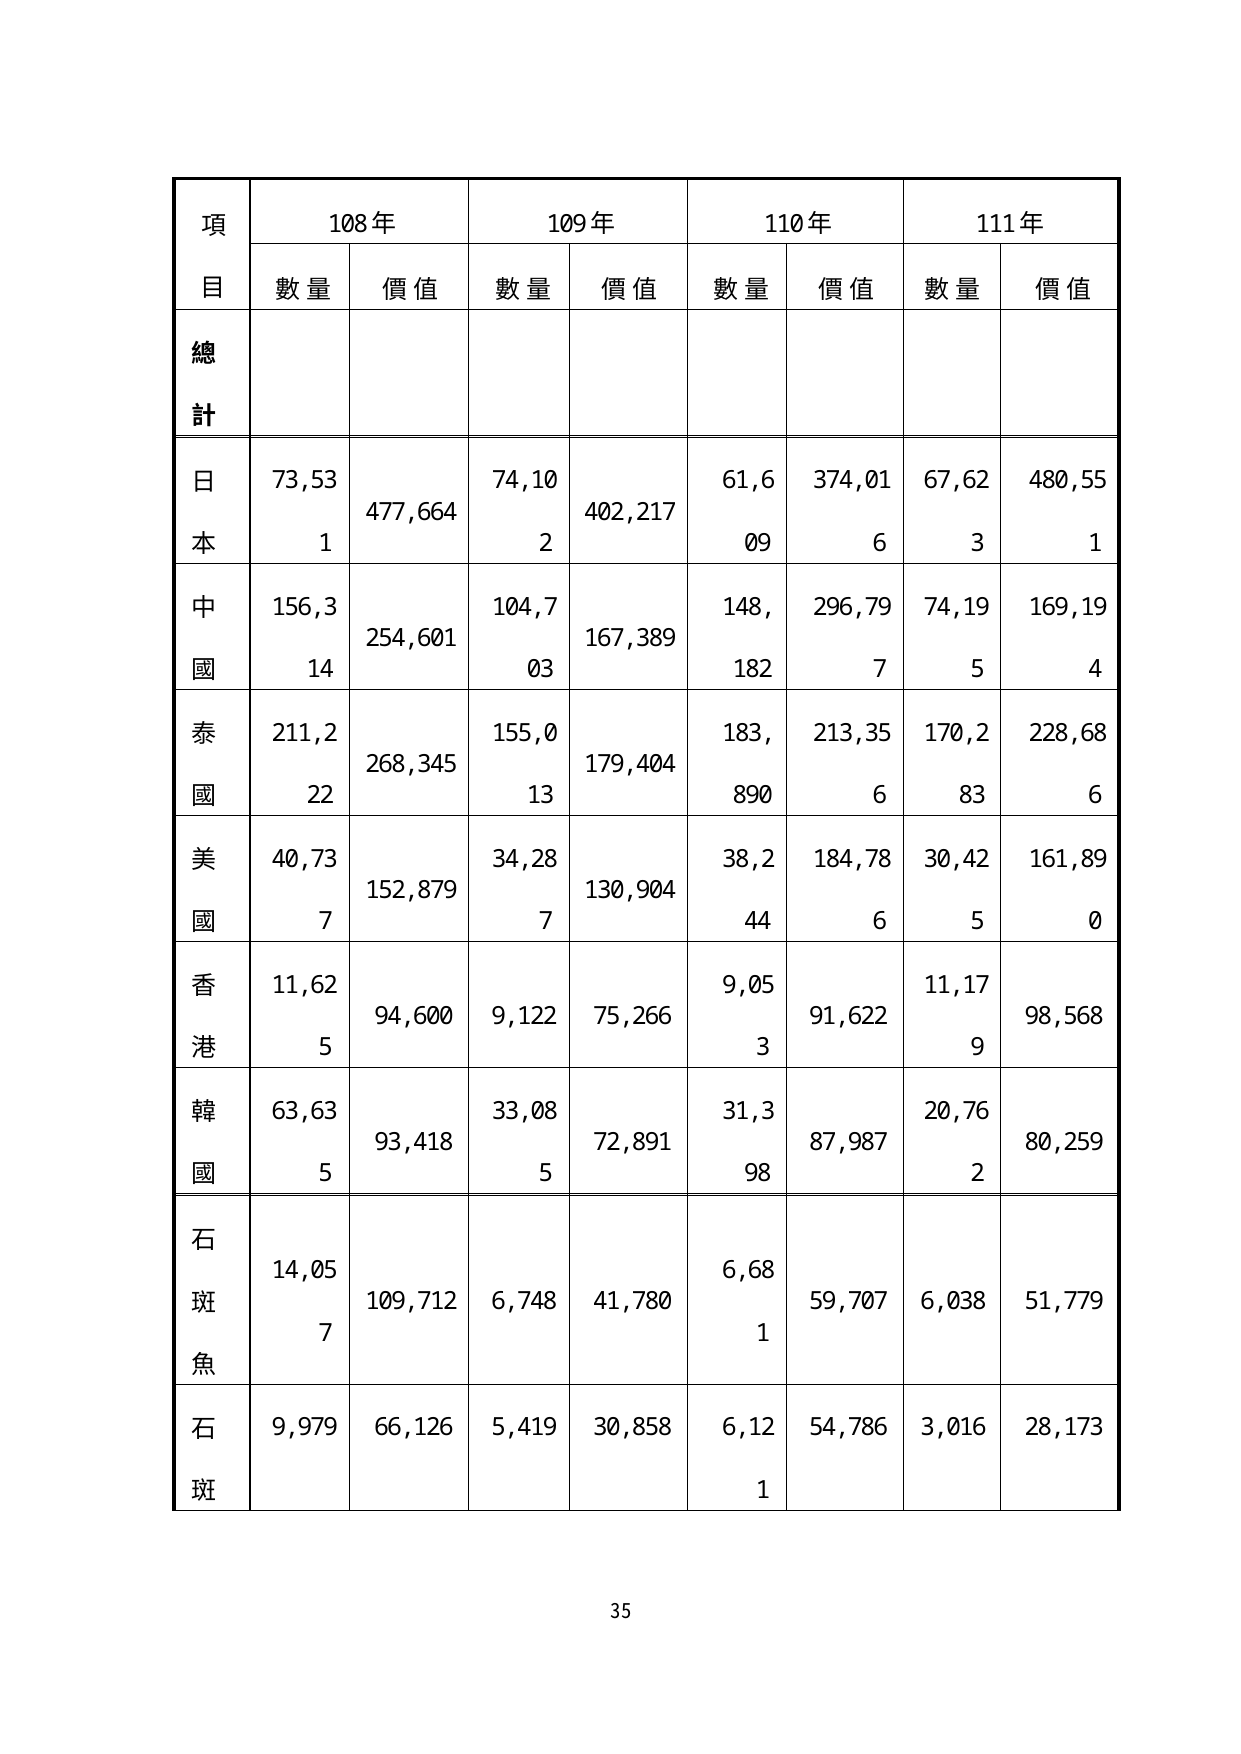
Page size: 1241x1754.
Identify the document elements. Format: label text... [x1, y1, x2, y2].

table_cell 167,389 [570, 564, 687, 689]
table_cell 213,356 [787, 690, 903, 815]
table_cell 數量 [469, 244, 569, 308]
table_cell 6,038 [904, 1196, 1000, 1383]
table_cell 104,703 [469, 564, 569, 689]
table_cell 155,013 [469, 690, 569, 815]
table_cell [570, 310, 687, 434]
table_cell 38,244 [688, 816, 786, 941]
table_cell 61,609 [688, 438, 786, 563]
table_cell 152,879 [350, 816, 468, 941]
table_cell 6,748 [469, 1196, 569, 1383]
table_cell [787, 310, 903, 434]
table_cell 20,762 [904, 1068, 1000, 1193]
table_cell 3,016 [904, 1385, 1000, 1509]
table_cell 美國 [176, 816, 249, 941]
table_cell 59,707 [787, 1196, 903, 1383]
table_cell 9,979 [251, 1385, 349, 1509]
table_cell 數量 [688, 244, 786, 308]
table_cell 254,601 [350, 564, 468, 689]
table_header 109年 [469, 180, 687, 243]
table_header 111年 [904, 180, 1117, 243]
table_cell 中國 [176, 564, 249, 689]
table_cell 93,418 [350, 1068, 468, 1193]
table_cell [251, 310, 349, 434]
table_cell 9,053 [688, 942, 786, 1067]
table_cell 5,419 [469, 1385, 569, 1509]
table_cell 51,779 [1001, 1196, 1117, 1383]
table_cell 28,173 [1001, 1385, 1117, 1509]
table_cell 泰國 [176, 690, 249, 815]
table_cell 67,623 [904, 438, 1000, 563]
table_cell 74,195 [904, 564, 1000, 689]
table_header 項目 [176, 180, 249, 308]
table_cell 14,057 [251, 1196, 349, 1383]
table_cell 156,314 [251, 564, 349, 689]
table_cell [350, 310, 468, 434]
table_cell 148,182 [688, 564, 786, 689]
table_cell 211,222 [251, 690, 349, 815]
table_cell 169,194 [1001, 564, 1117, 689]
table_cell 80,259 [1001, 1068, 1117, 1193]
table_cell 價值 [787, 244, 903, 308]
table_cell 402,217 [570, 438, 687, 563]
table_cell 183,890 [688, 690, 786, 815]
table_cell 66,126 [350, 1385, 468, 1509]
table_cell 170,283 [904, 690, 1000, 815]
table_cell 價值 [1001, 244, 1117, 308]
table_cell 石斑 [176, 1385, 249, 1509]
table_cell 161,890 [1001, 816, 1117, 941]
table_cell 11,625 [251, 942, 349, 1067]
table_cell 總計 [176, 310, 249, 434]
table_cell [688, 310, 786, 434]
table_cell 香港 [176, 942, 249, 1067]
table_cell 75,266 [570, 942, 687, 1067]
table_cell 109,712 [350, 1196, 468, 1383]
table_cell 41,780 [570, 1196, 687, 1383]
table_cell 34,287 [469, 816, 569, 941]
table_cell 130,904 [570, 816, 687, 941]
table_cell 33,085 [469, 1068, 569, 1193]
table_cell 30,425 [904, 816, 1000, 941]
table_cell 91,622 [787, 942, 903, 1067]
table_cell 31,398 [688, 1068, 786, 1193]
table_header 110年 [688, 180, 903, 243]
table_cell 6,121 [688, 1385, 786, 1509]
table_cell 9,122 [469, 942, 569, 1067]
table_cell 179,404 [570, 690, 687, 815]
table_cell 54,786 [787, 1385, 903, 1509]
table_cell 184,786 [787, 816, 903, 941]
table_cell 數量 [251, 244, 349, 308]
table_cell 63,635 [251, 1068, 349, 1193]
table_header 108年 [251, 180, 468, 243]
table_cell 296,797 [787, 564, 903, 689]
table_cell 11,179 [904, 942, 1000, 1067]
table_cell [469, 310, 569, 434]
table_cell 30,858 [570, 1385, 687, 1509]
table_cell 74,102 [469, 438, 569, 563]
table_cell 數量 [904, 244, 1000, 308]
table_cell 98,568 [1001, 942, 1117, 1067]
table_cell 73,531 [251, 438, 349, 563]
table_cell 228,686 [1001, 690, 1117, 815]
table_cell 480,551 [1001, 438, 1117, 563]
table_cell 87,987 [787, 1068, 903, 1193]
table_cell 日本 [176, 438, 249, 563]
table_cell 268,345 [350, 690, 468, 815]
table_cell 6,681 [688, 1196, 786, 1383]
table_cell 韓國 [176, 1068, 249, 1193]
table_cell 價值 [350, 244, 468, 308]
table_cell 94,600 [350, 942, 468, 1067]
table_cell [904, 310, 1000, 434]
table_cell 價值 [570, 244, 687, 308]
table_cell 40,737 [251, 816, 349, 941]
table_cell 374,016 [787, 438, 903, 563]
table_cell 石斑魚 [176, 1196, 249, 1383]
table_cell 72,891 [570, 1068, 687, 1193]
table_cell [1001, 310, 1117, 434]
table_cell 477,664 [350, 438, 468, 563]
